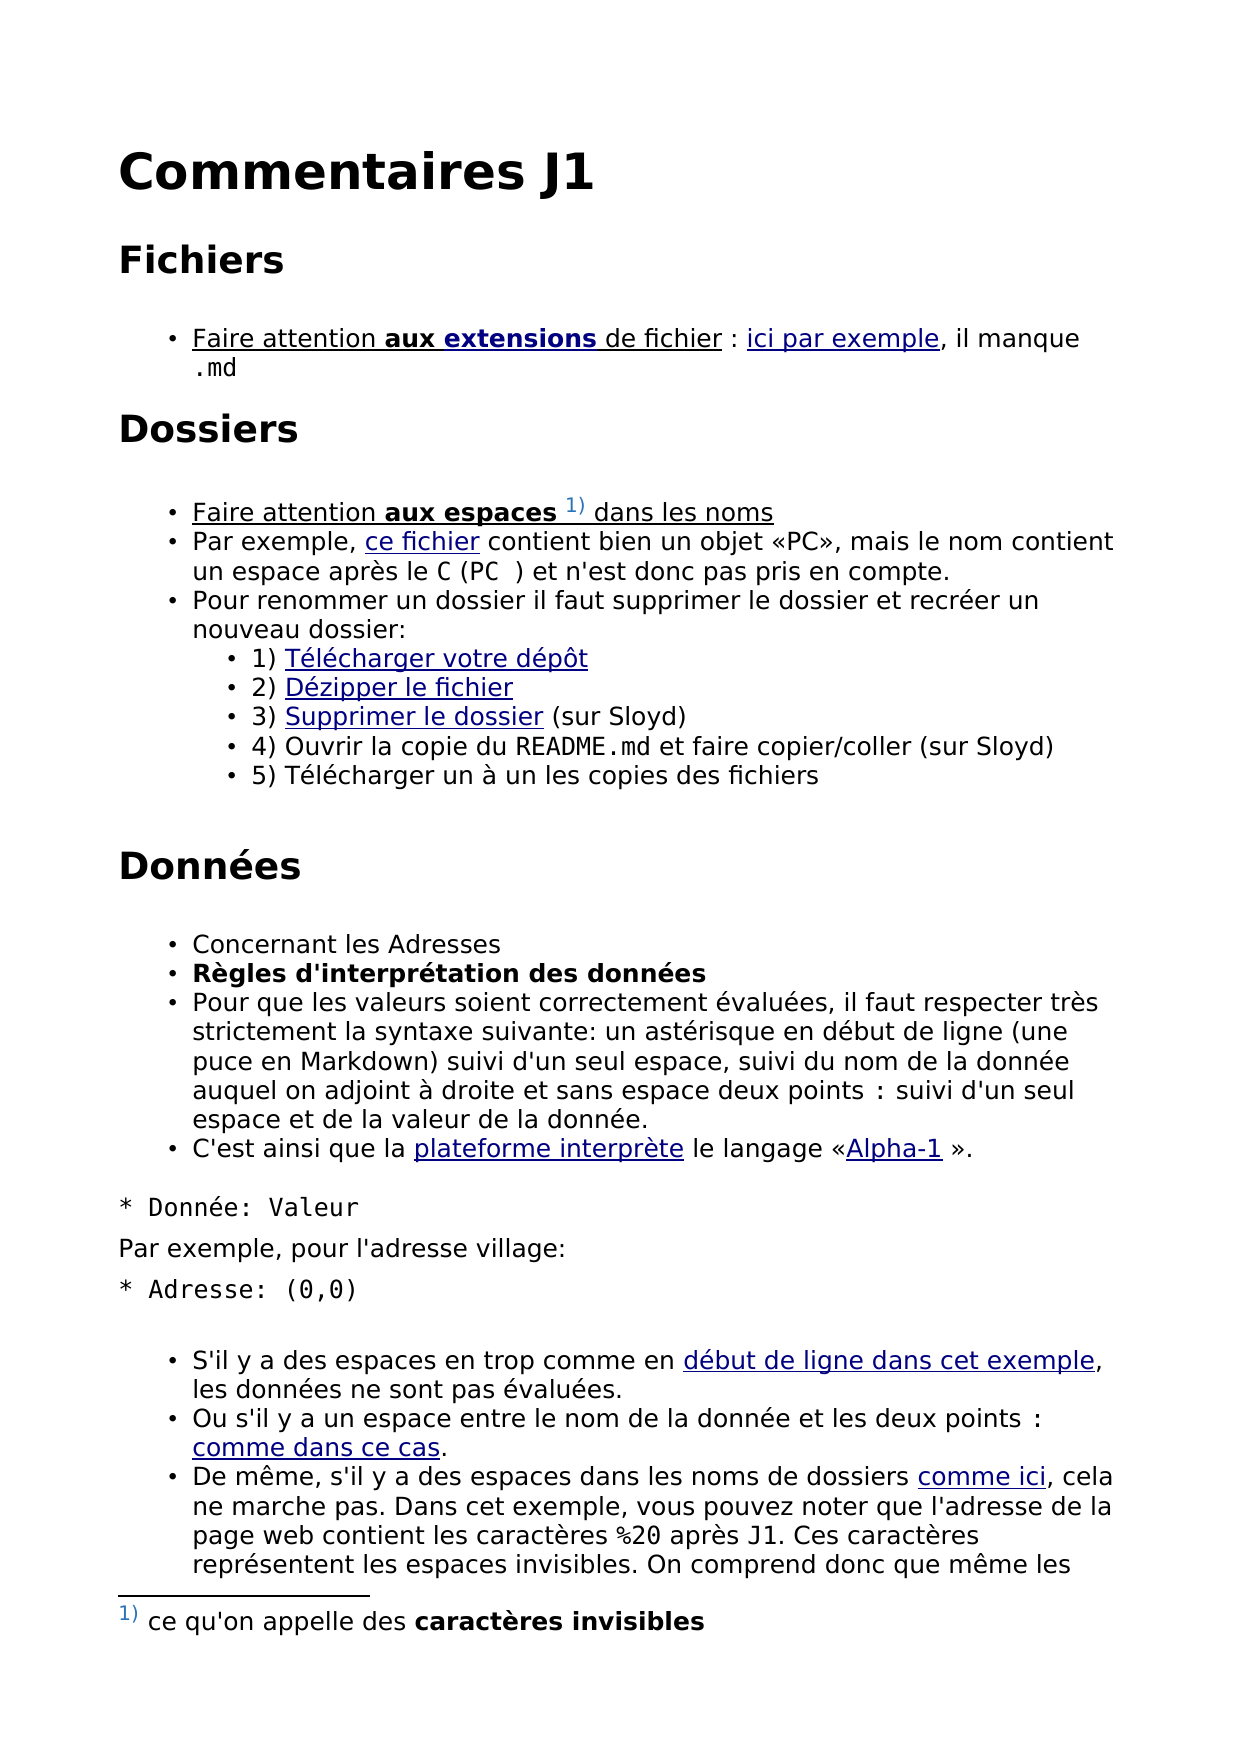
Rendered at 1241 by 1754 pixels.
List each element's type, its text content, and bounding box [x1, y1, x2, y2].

list C'est ainsi que la plateforme interprète le langage «Alpha-1 ». [177, 1134, 1122, 1163]
list Faire attention aux espaces dans les noms [177, 493, 1122, 527]
list Concernant les Adresses [177, 930, 1122, 959]
list Faire attention aux extensions de fichier : ici par exemple, il manque .md [177, 324, 1122, 383]
list Par exemple, ce fichier contient bien un objet «PC», mais le nom contient un espace après le C (PC ) et n'est donc pas pris en compte. [177, 527, 1122, 586]
list 1) Télécharger votre dépôt [236, 644, 1122, 673]
subtitle Fichiers [118, 239, 1122, 282]
subtitle Commentaires J1 [118, 143, 1122, 201]
list Pour renommer un dossier il faut supprimer le dossier et recréer un nouveau dossier: [177, 586, 1122, 644]
text * Adresse: (0,0) [118, 1276, 1122, 1305]
list De même, s'il y a des espaces dans les noms de dossiers comme ici, cela ne marche pas. Dans cet exemple, vous pouvez noter que l'adresse de la page web contient les caractères %20 après J1. Ces caractères représentent les espaces invisibles. On comprend donc que même les [177, 1463, 1122, 1579]
list 3) Supprimer le dossier (sur Sloyd) [236, 702, 1122, 732]
subtitle Dossiers [118, 408, 1122, 451]
subtitle Données [118, 844, 1122, 888]
list Pour que les valeurs soient correctement évaluées, il faut respecter très strictement la syntaxe suivante: un astérisque en début de ligne (une puce en Markdown) suivi d'un seul espace, suivi du nom de la donnée auquel on adjoint à droite et sans espace deux points : suivi d'un seul espace et de la valeur de la donnée. [177, 988, 1122, 1134]
list 2) Dézipper le fichier [236, 673, 1122, 702]
text * Donnée: Valeur [118, 1193, 1122, 1222]
list 5) Télécharger un à un les copies des fichiers [236, 761, 1122, 790]
list Ou s'il y a un espace entre le nom de la donnée et les deux points : comme dans ce cas. [177, 1404, 1122, 1463]
list 4) Ouvrir la copie du README.md et faire copier/coller (sur Sloyd) [236, 732, 1122, 761]
list S'il y a des espaces en trop comme en début de ligne dans cet exemple, les données ne sont pas évaluées. [177, 1346, 1122, 1404]
list Règles d'interprétation des données [177, 959, 1122, 988]
list ce qu'on appelle des caractères invisibles [118, 1602, 1122, 1636]
text Par exemple, pour l'adresse village: [118, 1234, 1122, 1263]
